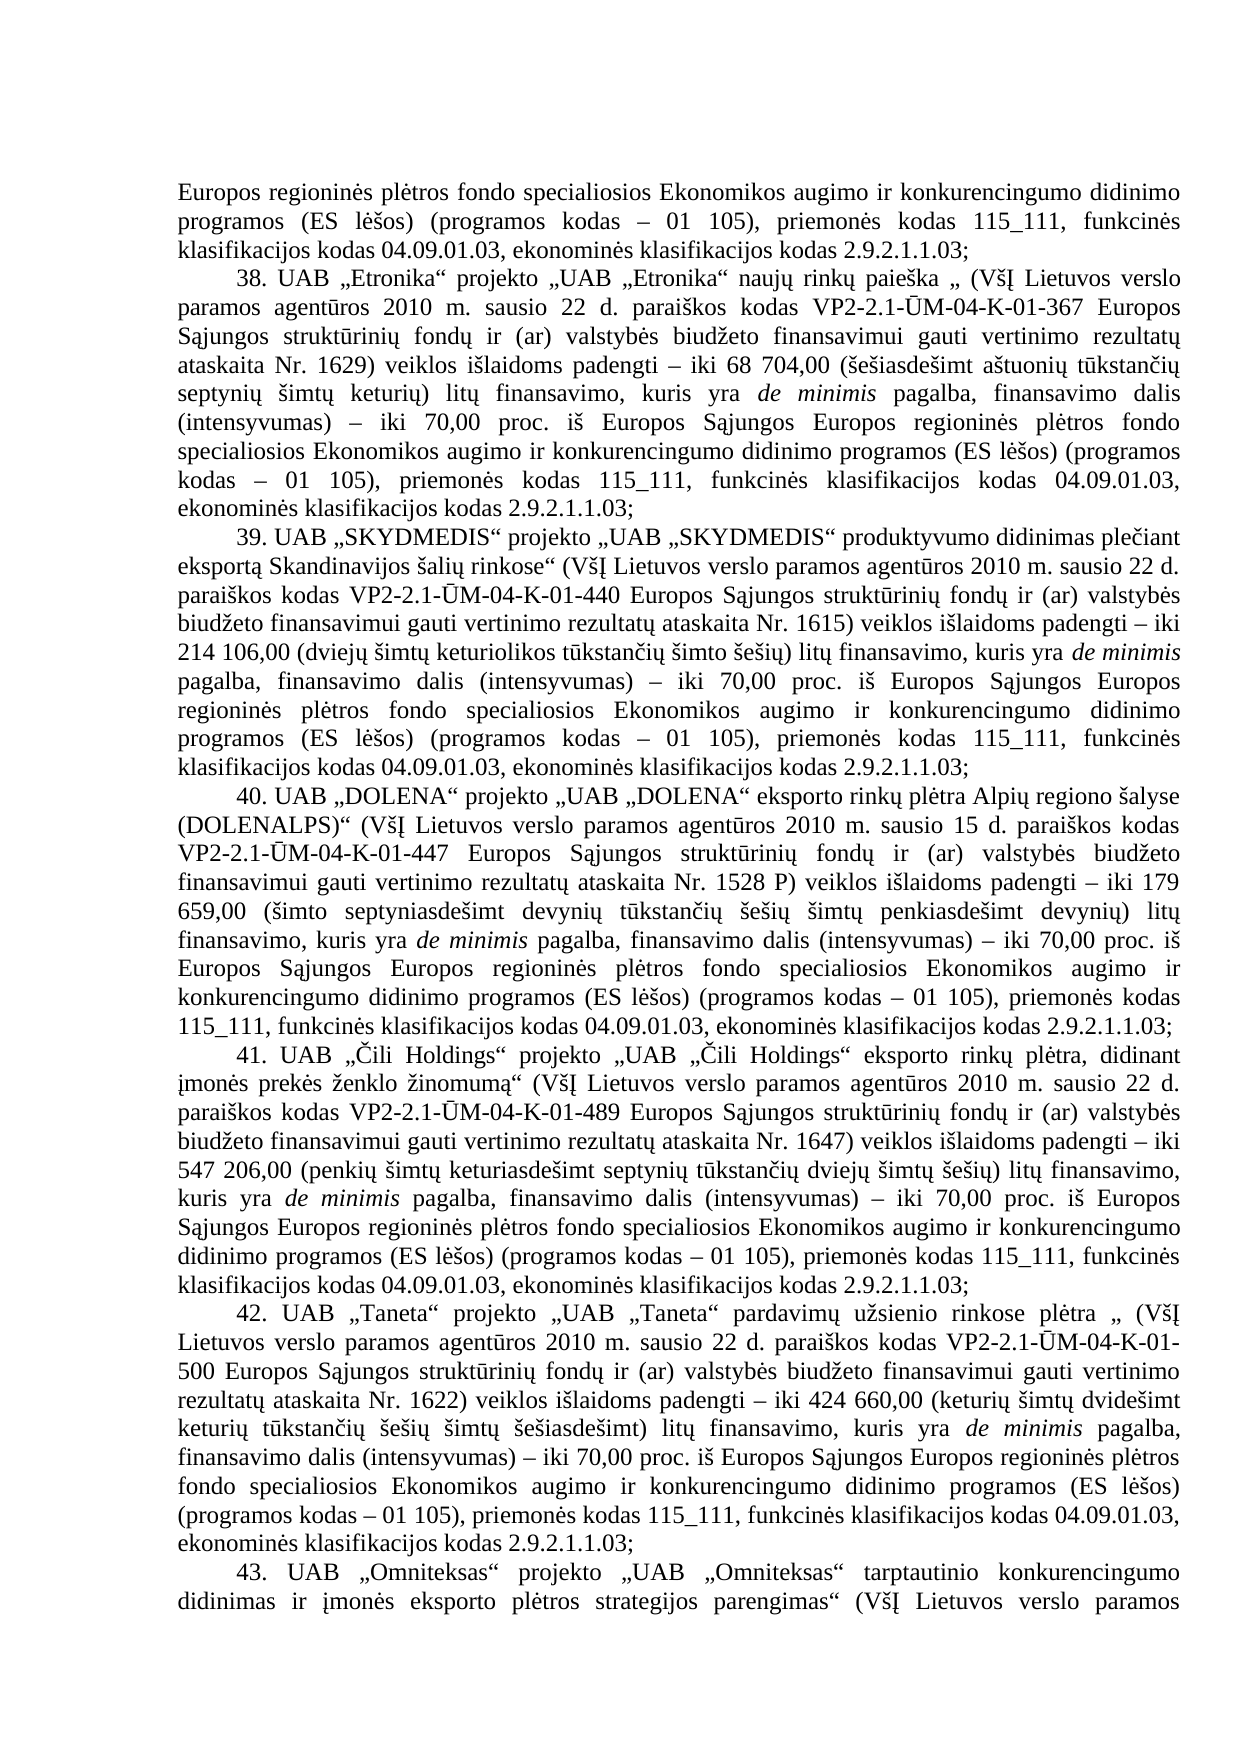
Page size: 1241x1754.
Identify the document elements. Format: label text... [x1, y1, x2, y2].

text 38. UAB „Etronika“ projekto „UAB „Etronika“ naujų rinkų paieška „ (VšĮ Lietuvos verslo paramos agentūros 2010 m. sausio 22 d. paraiškos kodas VP2-2.1-ŪM-04-K-01-367 Europos Sąjungos struktūrinių fondų ir (ar) valstybės biudžeto finansavimui gauti vertinimo rezultatų ataskaita Nr. 1629) veiklos išlaidoms padengti – iki 68 704,00 (šešiasdešimt aštuonių tūkstančių septynių šimtų keturių) litų finansavimo, kuris yra de minimis pagalba, finansavimo dalis (intensyvumas) – iki 70,00 proc. iš Europos Sąjungos Europos regioninės plėtros fondo specialiosios Ekonomikos augimo ir konkurencingumo didinimo programos (ES lėšos) (programos kodas – 01 105), priemonės kodas 115_111, funkcinės klasifikacijos kodas 04.09.01.03, ekonominės klasifikacijos kodas 2.9.2.1.1.03; [177, 263, 1181, 522]
text 41. UAB „Čili Holdings“ projekto „UAB „Čili Holdings“ eksporto rinkų plėtra, didinant įmonės prekės ženklo žinomumą“ (VšĮ Lietuvos verslo paramos agentūros 2010 m. sausio 22 d. paraiškos kodas VP2-2.1-ŪM-04-K-01-489 Europos Sąjungos struktūrinių fondų ir (ar) valstybės biudžeto finansavimui gauti vertinimo rezultatų ataskaita Nr. 1647) veiklos išlaidoms padengti – iki 547 206,00 (penkių šimtų keturiasdešimt septynių tūkstančių dviejų šimtų šešių) litų finansavimo, kuris yra de minimis pagalba, finansavimo dalis (intensyvumas) – iki 70,00 proc. iš Europos Sąjungos Europos regioninės plėtros fondo specialiosios Ekonomikos augimo ir konkurencingumo didinimo programos (ES lėšos) (programos kodas – 01 105), priemonės kodas 115_111, funkcinės klasifikacijos kodas 04.09.01.03, ekonominės klasifikacijos kodas 2.9.2.1.1.03; [177, 1040, 1181, 1298]
text 39. UAB „SKYDMEDIS“ projekto „UAB „SKYDMEDIS“ produktyvumo didinimas plečiant eksportą Skandinavijos šalių rinkose“ (VšĮ Lietuvos verslo paramos agentūros 2010 m. sausio 22 d. paraiškos kodas VP2-2.1-ŪM-04-K-01-440 Europos Sąjungos struktūrinių fondų ir (ar) valstybės biudžeto finansavimui gauti vertinimo rezultatų ataskaita Nr. 1615) veiklos išlaidoms padengti – iki 214 106,00 (dviejų šimtų keturiolikos tūkstančių šimto šešių) litų finansavimo, kuris yra de minimis pagalba, finansavimo dalis (intensyvumas) – iki 70,00 proc. iš Europos Sąjungos Europos regioninės plėtros fondo specialiosios Ekonomikos augimo ir konkurencingumo didinimo programos (ES lėšos) (programos kodas – 01 105), priemonės kodas 115_111, funkcinės klasifikacijos kodas 04.09.01.03, ekonominės klasifikacijos kodas 2.9.2.1.1.03; [177, 522, 1181, 781]
text 43. UAB „Omniteksas“ projekto „UAB „Omniteksas“ tarptautinio konkurencingumo didinimas ir įmonės eksporto plėtros strategijos parengimas“ (VšĮ Lietuvos verslo paramos [177, 1557, 1181, 1615]
text 40. UAB „DOLENA“ projekto „UAB „DOLENA“ eksporto rinkų plėtra Alpių regiono šalyse (DOLENALPS)“ (VšĮ Lietuvos verslo paramos agentūros 2010 m. sausio 15 d. paraiškos kodas VP2-2.1-ŪM-04-K-01-447 Europos Sąjungos struktūrinių fondų ir (ar) valstybės biudžeto finansavimui gauti vertinimo rezultatų ataskaita Nr. 1528 P) veiklos išlaidoms padengti – iki 179 659,00 (šimto septyniasdešimt devynių tūkstančių šešių šimtų penkiasdešimt devynių) litų finansavimo, kuris yra de minimis pagalba, finansavimo dalis (intensyvumas) – iki 70,00 proc. iš Europos Sąjungos Europos regioninės plėtros fondo specialiosios Ekonomikos augimo ir konkurencingumo didinimo programos (ES lėšos) (programos kodas – 01 105), priemonės kodas 115_111, funkcinės klasifikacijos kodas 04.09.01.03, ekonominės klasifikacijos kodas 2.9.2.1.1.03; [177, 781, 1181, 1040]
text 42. UAB „Taneta“ projekto „UAB „Taneta“ pardavimų užsienio rinkose plėtra „ (VšĮ Lietuvos verslo paramos agentūros 2010 m. sausio 22 d. paraiškos kodas VP2-2.1-ŪM-04-K-01-500 Europos Sąjungos struktūrinių fondų ir (ar) valstybės biudžeto finansavimui gauti vertinimo rezultatų ataskaita Nr. 1622) veiklos išlaidoms padengti – iki 424 660,00 (keturių šimtų dvidešimt keturių tūkstančių šešių šimtų šešiasdešimt) litų finansavimo, kuris yra de minimis pagalba, finansavimo dalis (intensyvumas) – iki 70,00 proc. iš Europos Sąjungos Europos regioninės plėtros fondo specialiosios Ekonomikos augimo ir konkurencingumo didinimo programos (ES lėšos) (programos kodas – 01 105), priemonės kodas 115_111, funkcinės klasifikacijos kodas 04.09.01.03, ekonominės klasifikacijos kodas 2.9.2.1.1.03; [177, 1298, 1181, 1557]
text Europos regioninės plėtros fondo specialiosios Ekonomikos augimo ir konkurencingumo didinimo programos (ES lėšos) (programos kodas – 01 105), priemonės kodas 115_111, funkcinės klasifikacijos kodas 04.09.01.03, ekonominės klasifikacijos kodas 2.9.2.1.1.03; [177, 177, 1181, 263]
